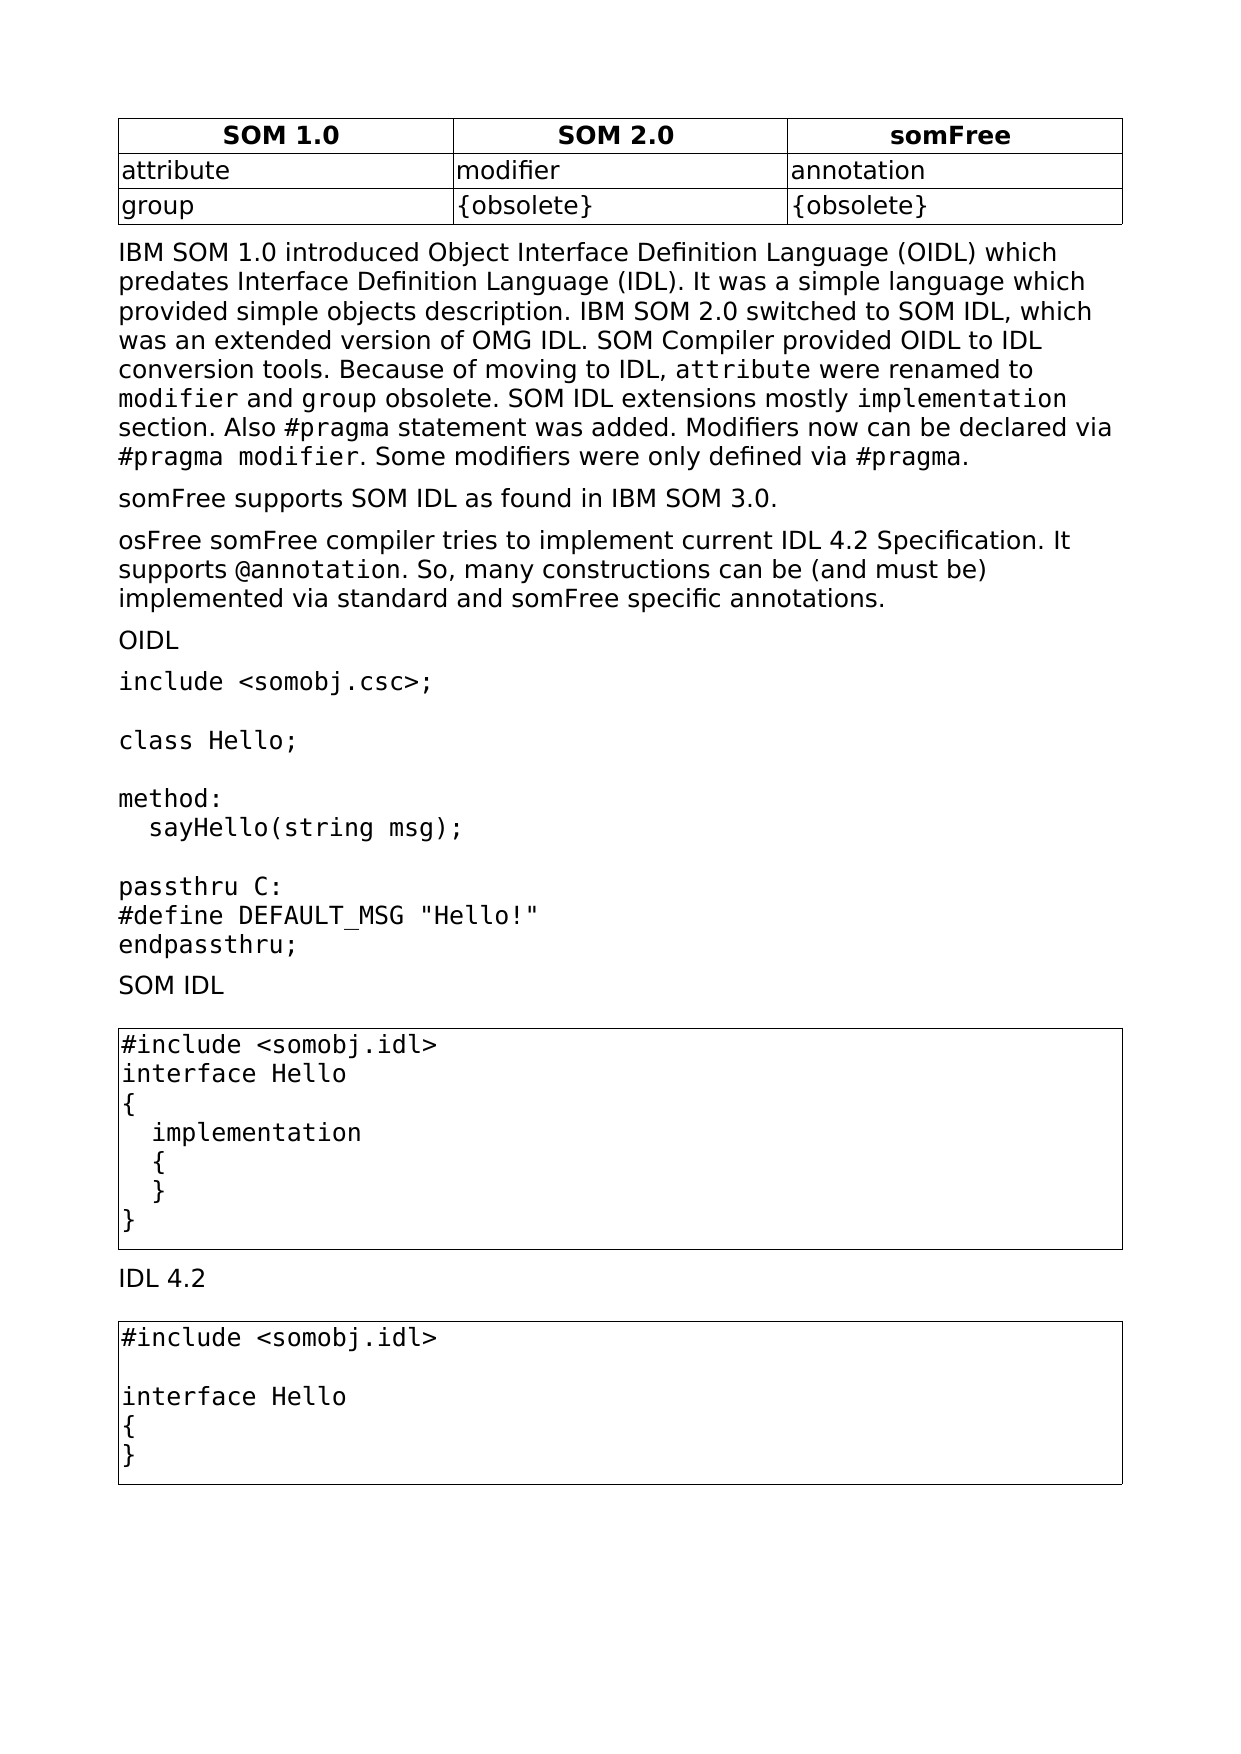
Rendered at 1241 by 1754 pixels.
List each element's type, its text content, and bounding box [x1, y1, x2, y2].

text IBM SOM 1.0 introduced Object Interface Definition Language (OIDL) which predates Interface Definition Language (IDL). It was a simple language which provided simple objects description. IBM SOM 2.0 switched to SOM IDL, which was an extended version of OMG IDL. SOM Compiler provided OIDL to IDL conversion tools. Because of moving to IDL, attribute were renamed to modifier and group obsolete. SOM IDL extensions mostly implementation section. Also #pragma statement was added. Modifiers now can be declared via #pragma modifier. Some modifiers were only defined via #pragma. [118, 238, 1122, 472]
text OIDL [118, 626, 1122, 655]
text include <somobj.csc>; class Hello; method: sayHello(string msg); passthru C: #define DEFAULT_MSG "Hello!" endpassthru; [118, 667, 1122, 959]
table_cell attribute [119, 154, 453, 188]
table_header #include <somobj.idl> interface Hello { } [119, 1322, 1122, 1484]
text somFree supports SOM IDL as found in IBM SOM 3.0. [118, 484, 1122, 513]
table_header SOM 2.0 [454, 119, 787, 153]
table_cell {obsolete} [454, 189, 787, 223]
text osFree somFree compiler tries to implement current IDL 4.2 Specification. It supports @annotation. So, many constructions can be (and must be) implemented via standard and somFree specific annotations. [118, 526, 1122, 613]
table_header somFree [788, 119, 1122, 153]
table_cell group [119, 189, 453, 223]
table_cell annotation [788, 154, 1122, 188]
table_header SOM 1.0 [119, 119, 453, 153]
text IDL 4.2 [118, 1264, 1122, 1293]
table_cell modifier [454, 154, 787, 188]
table_header #include <somobj.idl> interface Hello { implementation { } } [119, 1029, 1122, 1249]
text SOM IDL [118, 971, 1122, 1000]
table_cell {obsolete} [788, 189, 1122, 223]
